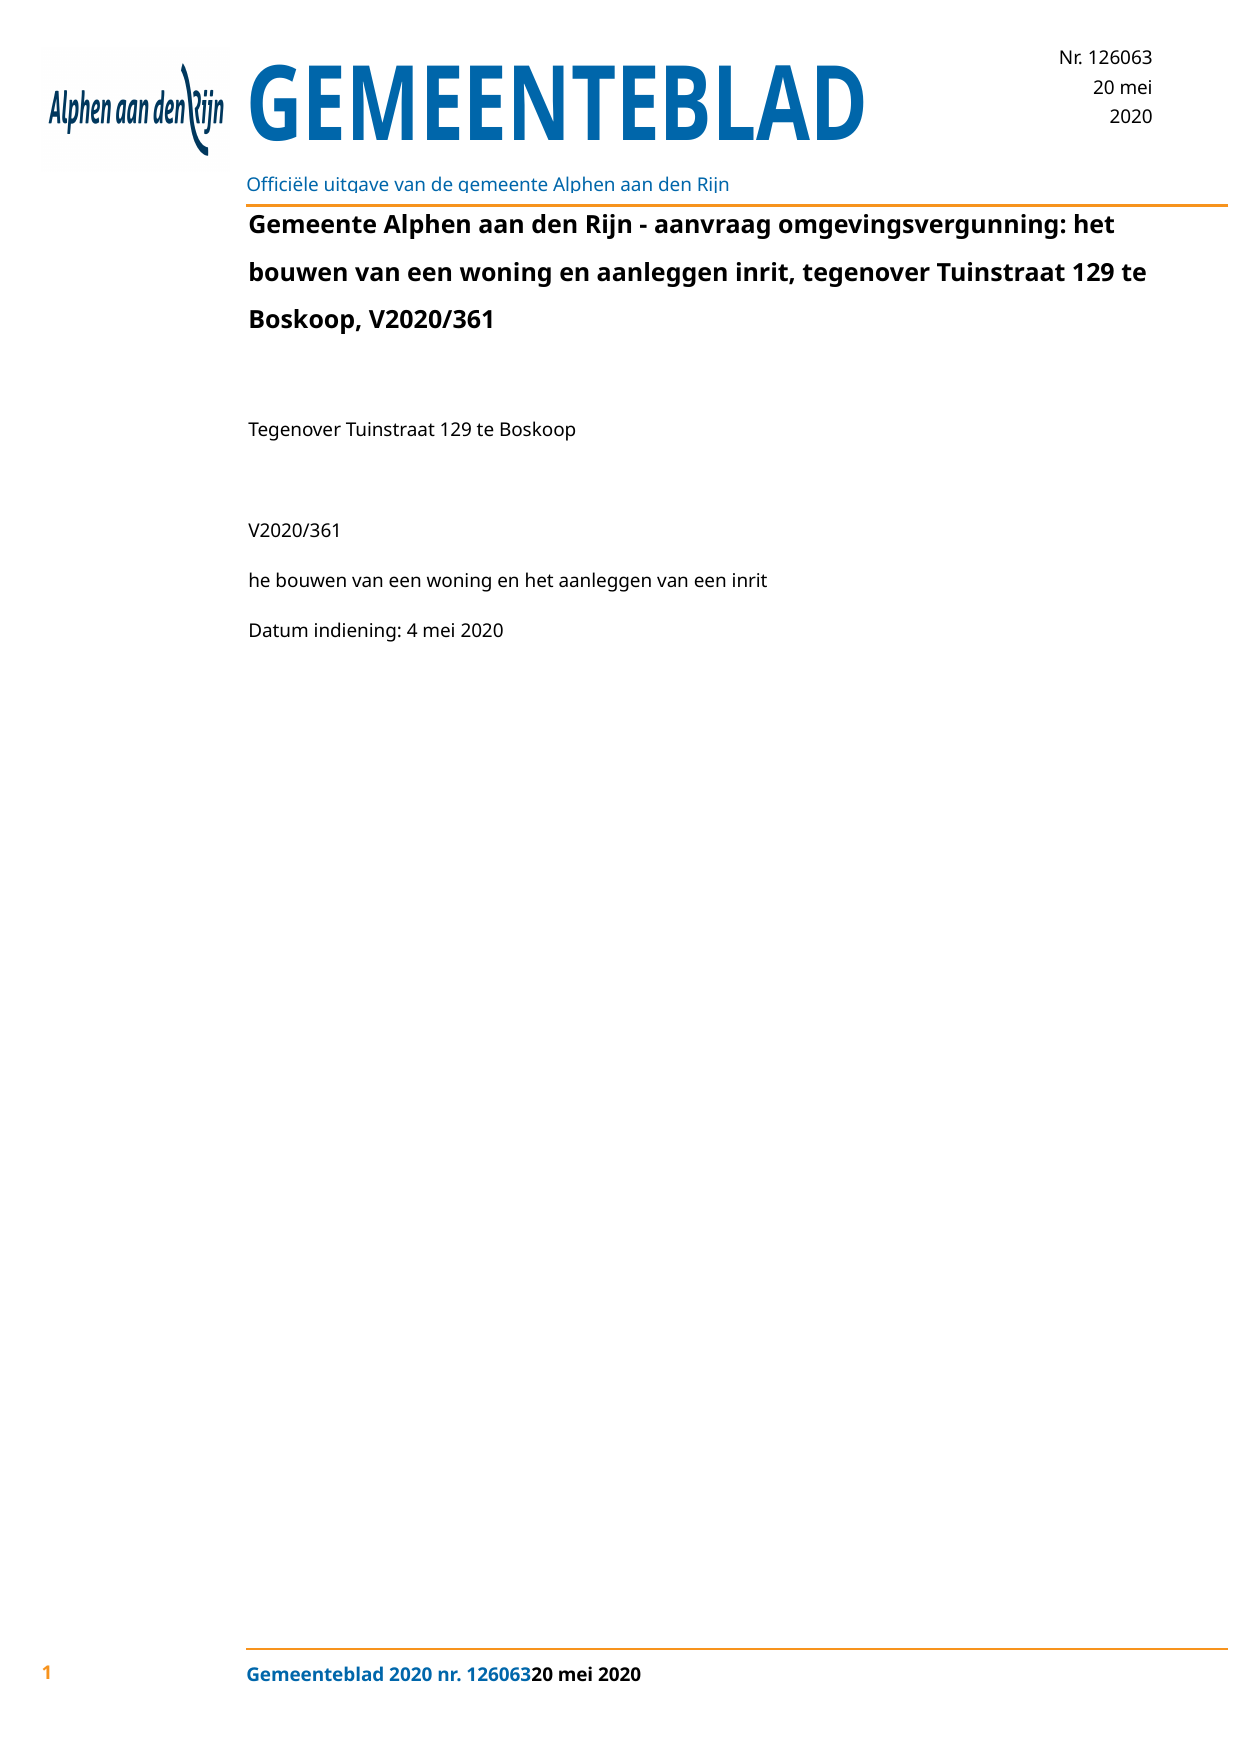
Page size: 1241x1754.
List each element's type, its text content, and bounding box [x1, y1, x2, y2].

picture [41, 47, 231, 172]
text V2020/361 [248, 517, 1152, 542]
text Datum indiening: 4 mei 2020 [248, 618, 1152, 643]
text he bouwen van een woning en het aanleggen van een inrit [248, 567, 1152, 593]
text Tegenover Tuinstraat 129 te Boskoop [248, 416, 1152, 442]
text Gemeente Alphen aan den Rijn - aanvraag omgevingsvergunning: het bouwen van een woning en aanleggen inrit, tegenover Tuinstraat 129 te Boskoop, V2020/361 [248, 207, 1152, 336]
